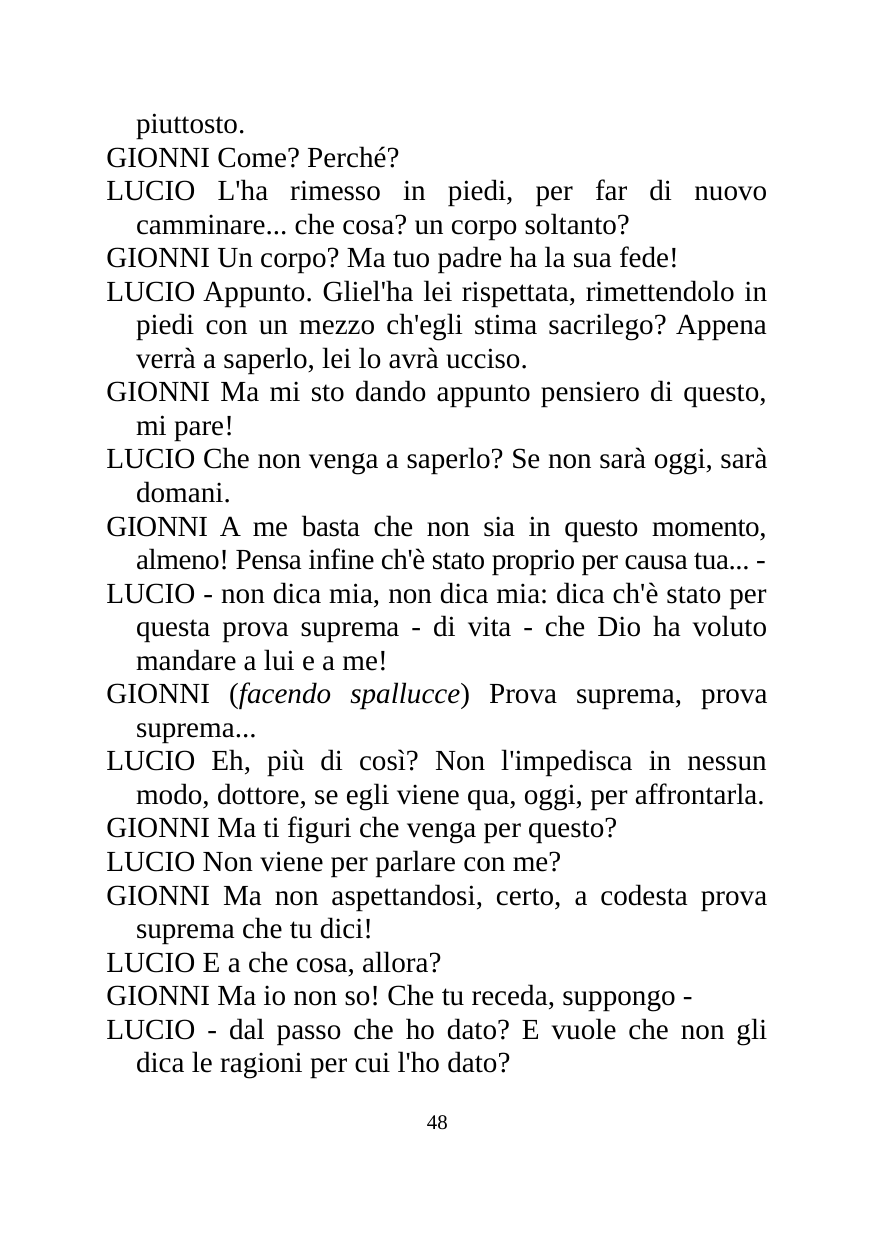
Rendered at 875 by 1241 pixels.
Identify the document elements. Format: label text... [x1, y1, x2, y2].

text LUCIO - non dica mia, non dica mia: dica ch'è stato per questa prova suprema - di vita - che Dio ha voluto mandare a lui e a me! [106, 576, 768, 676]
text LUCIO L'ha rimesso in piedi, per far di nuovo camminare... che cosa? un corpo soltanto? [106, 173, 768, 240]
text GIONNI Ma ti figuri che venga per questo? [106, 811, 768, 844]
text GIONNI Un corpo? Ma tuo padre ha la sua fede! [106, 240, 768, 274]
text LUCIO - dal passo che ho dato? E vuole che non gli dica le ragioni per cui l'ho dato? [106, 1012, 768, 1079]
text GIONNI Ma io non so! Che tu receda, suppongo - [106, 978, 768, 1012]
text GIONNI Come? Perché? [106, 140, 768, 173]
text GIONNI Ma mi sto dando appunto pensiero di questo, mi pare! [106, 374, 768, 442]
text GIONNI Ma non aspettandosi, certo, a codesta prova suprema che tu dici! [106, 878, 768, 945]
text GIONNI (facendo spallucce) Prova suprema, prova suprema... [106, 676, 768, 743]
text LUCIO E a che cosa, allora? [106, 945, 768, 978]
text LUCIO Eh, più di così? Non l'impedisca in nessun modo, dottore, se egli viene qua, oggi, per affrontarla. [106, 743, 768, 811]
text GIONNI A me basta che non sia in questo momento, almeno! Pensa infine ch'è stato proprio per causa tua... - [106, 509, 768, 576]
text LUCIO Che non venga a saperlo? Se non sarà oggi, sarà domani. [106, 442, 768, 509]
text piuttosto. [106, 106, 768, 140]
text LUCIO Non viene per parlare con me? [106, 844, 768, 878]
text LUCIO Appunto. Gliel'ha lei rispettata, rimettendolo in piedi con un mezzo ch'egli stima sacrilego? Appena verrà a saperlo, lei lo avrà ucciso. [106, 274, 768, 374]
